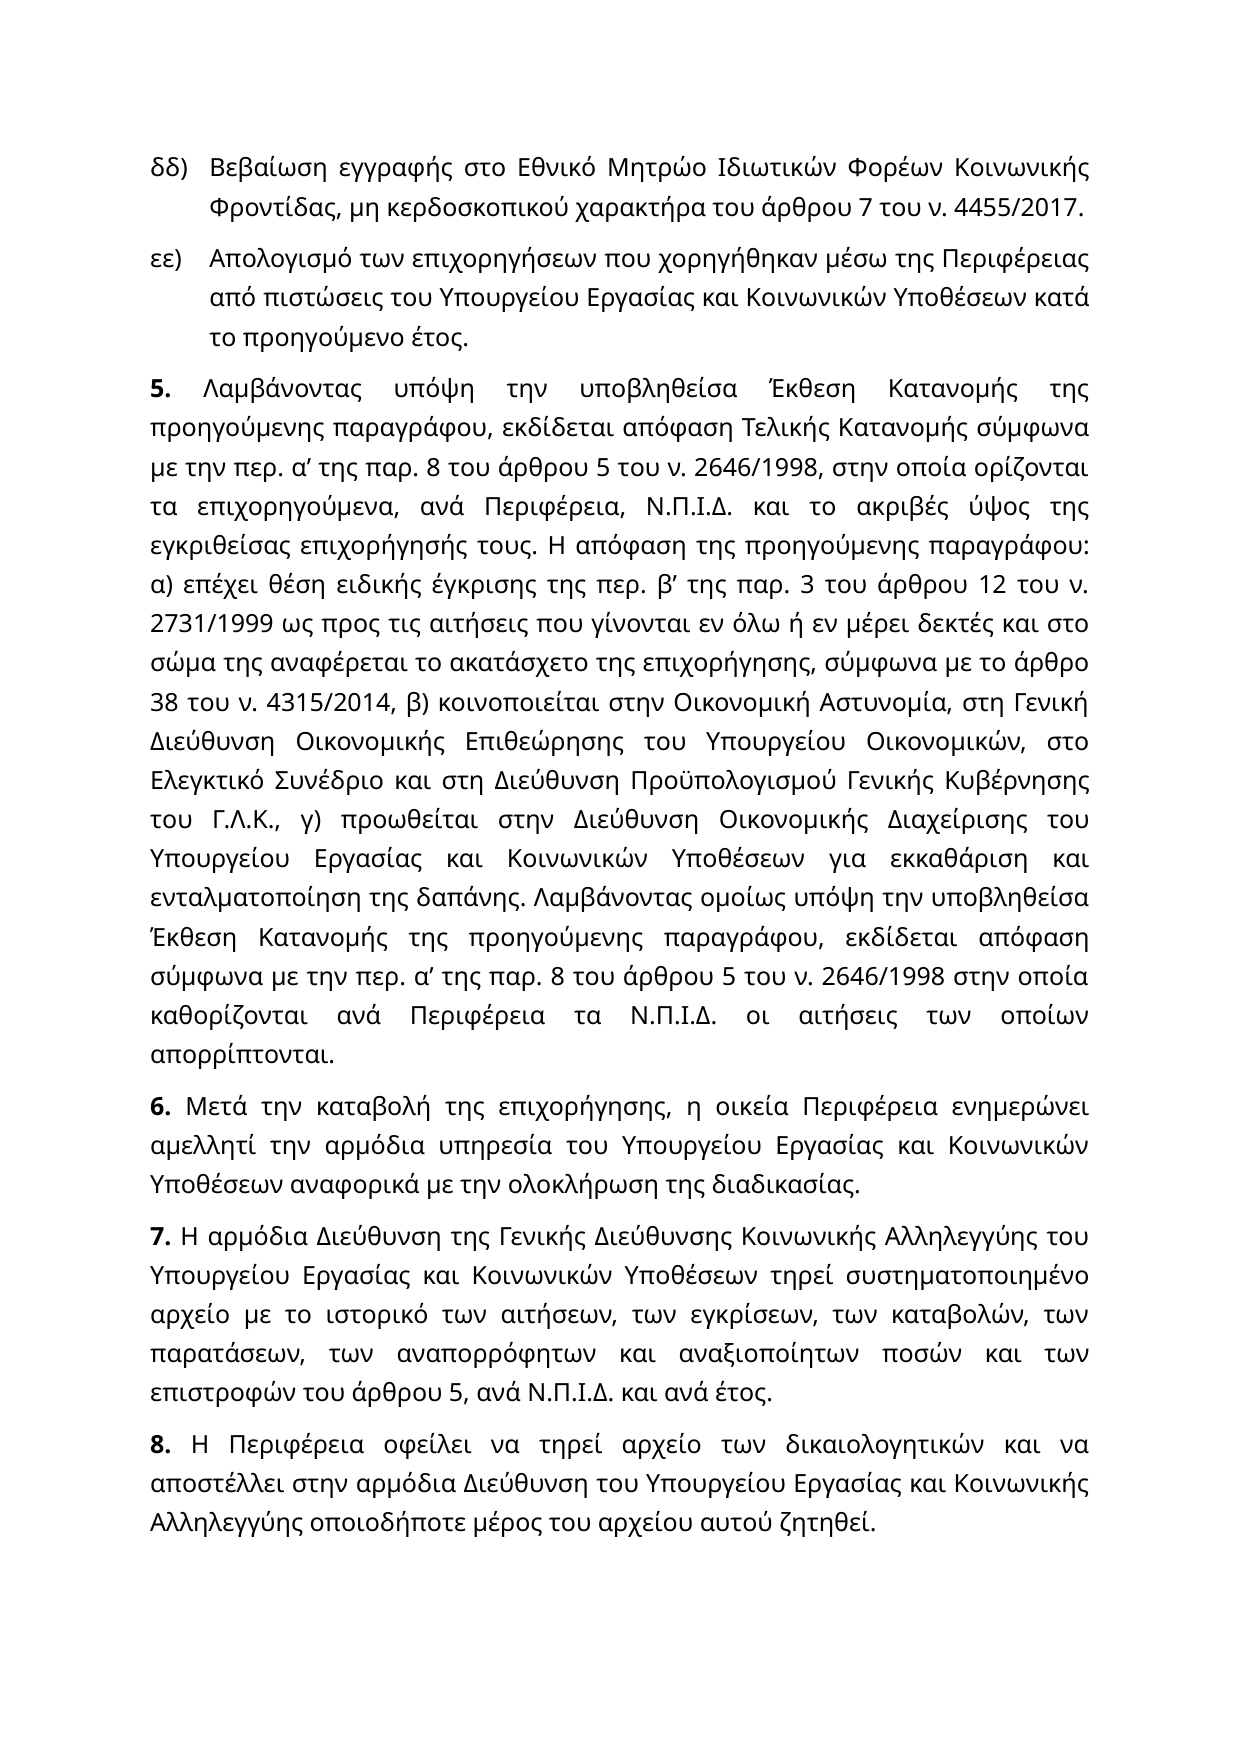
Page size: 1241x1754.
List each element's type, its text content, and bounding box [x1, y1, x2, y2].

text 7. Η αρμόδια Διεύθυνση της Γενικής Διεύθυνσης Κοινωνικής Αλληλεγγύης του Υπουργείου Εργασίας και Κοινωνικών Υποθέσεων τηρεί συστηματοποιημένο αρχείο με το ιστορικό των αιτήσεων, των εγκρίσεων, των καταβολών, των παρατάσεων, των αναπορρόφητων και αναξιοποίητων ποσών και των επιστροφών του άρθρου 5, ανά Ν.Π.Ι.Δ. και ανά έτος. [150, 1218, 1090, 1409]
text 6. Μετά την καταβολή της επιχορήγησης, η οικεία Περιφέρεια ενημερώνει αμελλητί την αρμόδια υπηρεσία του Υπουργείου Εργασίας και Κοινωνικών Υποθέσεων αναφορικά με την ολοκλήρωση της διαδικασίας. [150, 1088, 1090, 1201]
text 5. Λαμβάνοντας υπόψη την υποβληθείσα Έκθεση Κατανομής της προηγούμενης παραγράφου, εκδίδεται απόφαση Τελικής Κατανομής σύμφωνα με την περ. α’ της παρ. 8 του άρθρου 5 του ν. 2646/1998, στην οποία ορίζονται τα επιχορηγούμενα, ανά Περιφέρεια, Ν.Π.Ι.Δ. και το ακριβές ύψος της εγκριθείσας επιχορήγησής τους. Η απόφαση της προηγούμενης παραγράφου: α) επέχει θέση ειδικής έγκρισης της περ. β’ της παρ. 3 του άρθρου 12 του ν. 2731/1999 ως προς τις αιτήσεις που γίνονται εν όλω ή εν μέρει δεκτές και στο σώμα της αναφέρεται το ακατάσχετο της επιχορήγησης, σύμφωνα με το άρθρο 38 του ν. 4315/2014, β) κοινοποιείται στην Οικονομική Αστυνομία, στη Γενική Διεύθυνση Οικονομικής Επιθεώρησης του Υπουργείου Οικονομικών, στο Ελεγκτικό Συνέδριο και στη Διεύθυνση Προϋπολογισμού Γενικής Κυβέρνησης του Γ.Λ.Κ., γ) προωθείται στην Διεύθυνση Οικονομικής Διαχείρισης του Υπουργείου Εργασίας και Κοινωνικών Υποθέσεων για εκκαθάριση και ενταλματοποίηση της δαπάνης. Λαμβάνοντας ομοίως υπόψη την υποβληθείσα Έκθεση Κατανομής της προηγούμενης παραγράφου, εκδίδεται απόφαση σύμφωνα με την περ. α’ της παρ. 8 του άρθρου 5 του ν. 2646/1998 στην οποία καθορίζονται ανά Περιφέρεια τα Ν.Π.Ι.Δ. οι αιτήσεις των οποίων απορρίπτονται. [150, 371, 1090, 1071]
text 8. Η Περιφέρεια οφείλει να τηρεί αρχείο των δικαιολογητικών και να αποστέλλει στην αρμόδια Διεύθυνση του Υπουργείου Εργασίας και Κοινωνικής Αλληλεγγύης οποιοδήποτε μέρος του αρχείου αυτού ζητηθεί. [150, 1427, 1090, 1539]
list δδ) Βεβαίωση εγγραφής στο Εθνικό Μητρώο Ιδιωτικών Φορέων Κοινωνικής Φροντίδας, μη κερδοσκοπικού χαρακτήρα του άρθρου 7 του ν. 4455/2017. [150, 150, 1090, 223]
list εε) Απολογισμό των επιχορηγήσεων που χορηγήθηκαν μέσω της Περιφέρειας από πιστώσεις του Υπουργείου Εργασίας και Κοινωνικών Υποθέσεων κατά το προηγούμενο έτος. [150, 241, 1090, 353]
